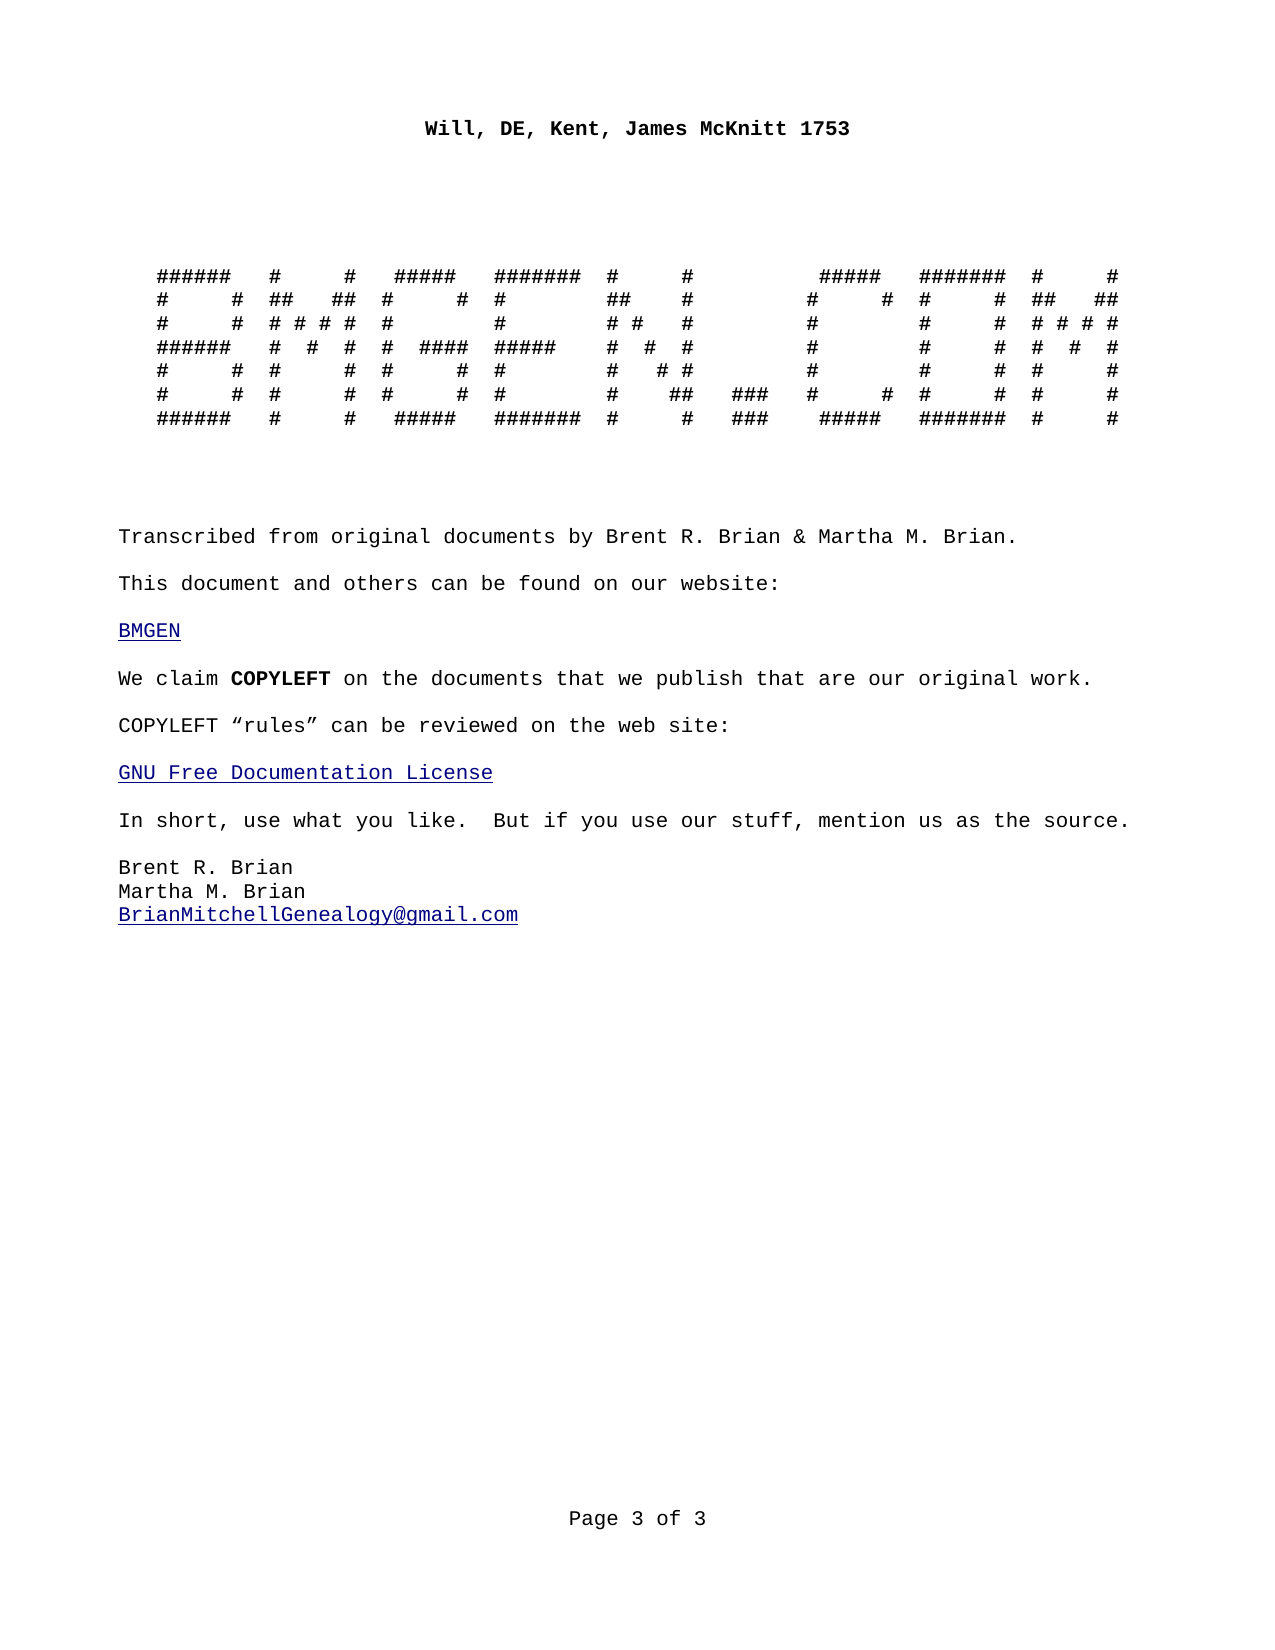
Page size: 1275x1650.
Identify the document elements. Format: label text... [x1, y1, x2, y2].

text BrianMitchellGenealogy@gmail.com [118, 904, 1157, 928]
text # # # # # # # # ## ### # # # # # # [118, 384, 1157, 408]
text # # # # # # # # # # # # # # # # # # [118, 313, 1157, 337]
text Martha M. Brian [118, 881, 1157, 904]
text ###### # # ##### ####### # # ##### ####### # # [118, 266, 1157, 289]
text Brent R. Brian [118, 857, 1157, 881]
text We claim COPYLEFT on the documents that we publish that are our original work. [118, 668, 1157, 691]
text ###### # # # # #### ##### # # # # # # # # # [118, 337, 1157, 360]
text Transcribed from original documents by Brent R. Brian & Martha M. Brian. [118, 526, 1157, 549]
text ###### # # ##### ####### # # ### ##### ####### # # [118, 408, 1157, 431]
text # # # # # # # # # # # # # # # [118, 360, 1157, 384]
text In short, use what you like. But if you use our stuff, mention us as the source. [118, 810, 1157, 833]
text GNU Free Documentation License [118, 762, 1157, 786]
text # # ## ## # # # ## # # # # # ## ## [118, 289, 1157, 313]
text This document and others can be found on our website: [118, 573, 1157, 597]
text BMGEN [118, 621, 1157, 644]
text COPYLEFT “rules” can be reviewed on the web site: [118, 715, 1157, 739]
